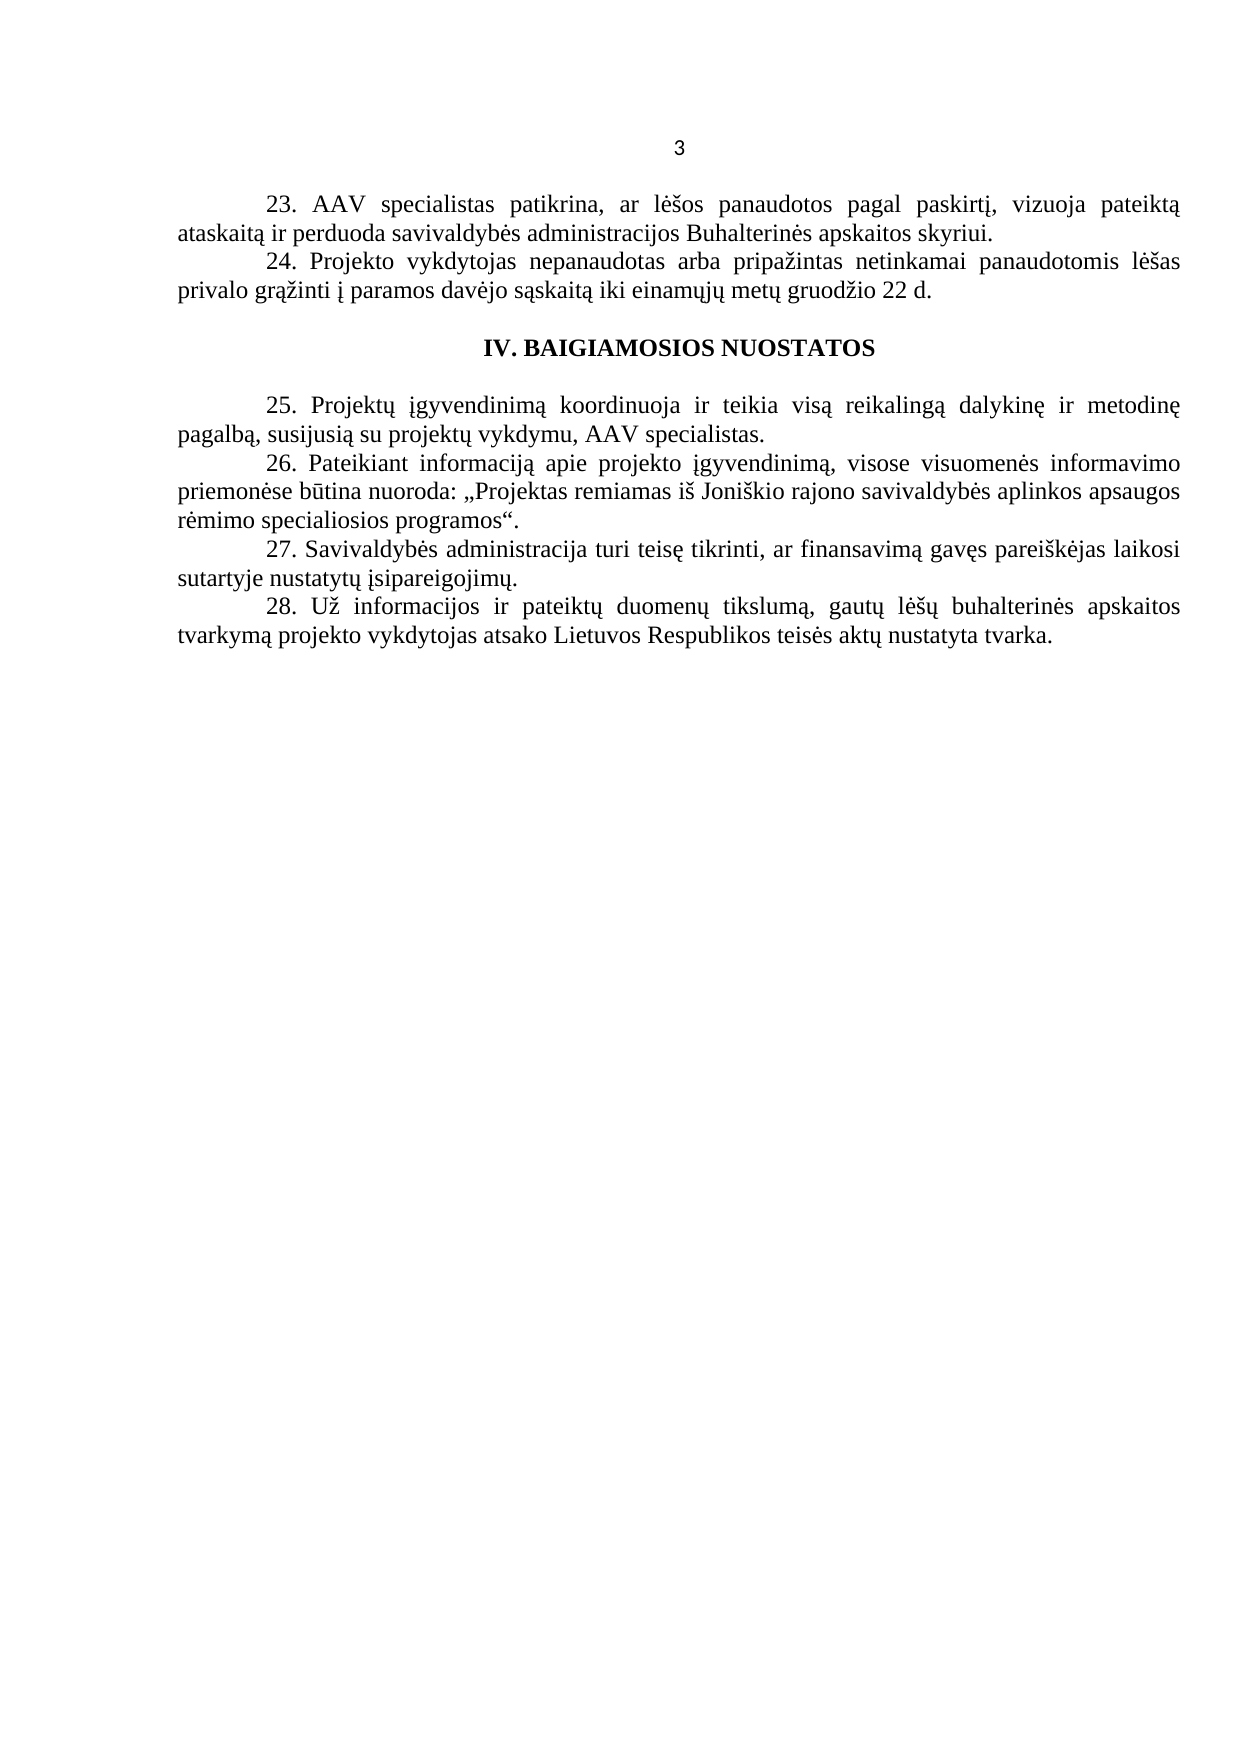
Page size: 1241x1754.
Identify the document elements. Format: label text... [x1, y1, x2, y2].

text 24. Projekto vykdytojas nepanaudotas arba pripažintas netinkamai panaudotomis lėšas privalo grąžinti į paramos davėjo sąskaitą iki einamųjų metų gruodžio 22 d. [177, 246, 1181, 304]
text 27. Savivaldybės administracija turi teisę tikrinti, ar finansavimą gavęs pareiškėjas laikosi sutartyje nustatytų įsipareigojimų. [177, 534, 1181, 591]
text 23. AAV specialistas patikrina, ar lėšos panaudotos pagal paskirtį, vizuoja pateiktą ataskaitą ir perduoda savivaldybės administracijos Buhalterinės apskaitos skyriui. [177, 189, 1181, 246]
text 25. Projektų įgyvendinimą koordinuoja ir teikia visą reikalingą dalykinę ir metodinę pagalbą, susijusią su projektų vykdymu, AAV specialistas. [177, 390, 1181, 448]
text 28. Už informacijos ir pateiktų duomenų tikslumą, gautų lėšų buhalterinės apskaitos tvarkymą projekto vykdytojas atsako Lietuvos Respublikos teisės aktų nustatyta tvarka. [177, 591, 1181, 649]
text 26. Pateikiant informaciją apie projekto įgyvendinimą, visose visuomenės informavimo priemonėse būtina nuoroda: „Projektas remiamas iš Joniškio rajono savivaldybės aplinkos apsaugos rėmimo specialiosios programos“. [177, 448, 1181, 534]
text IV. BAIGIAMOSIOS NUOSTATOS [177, 333, 1181, 361]
